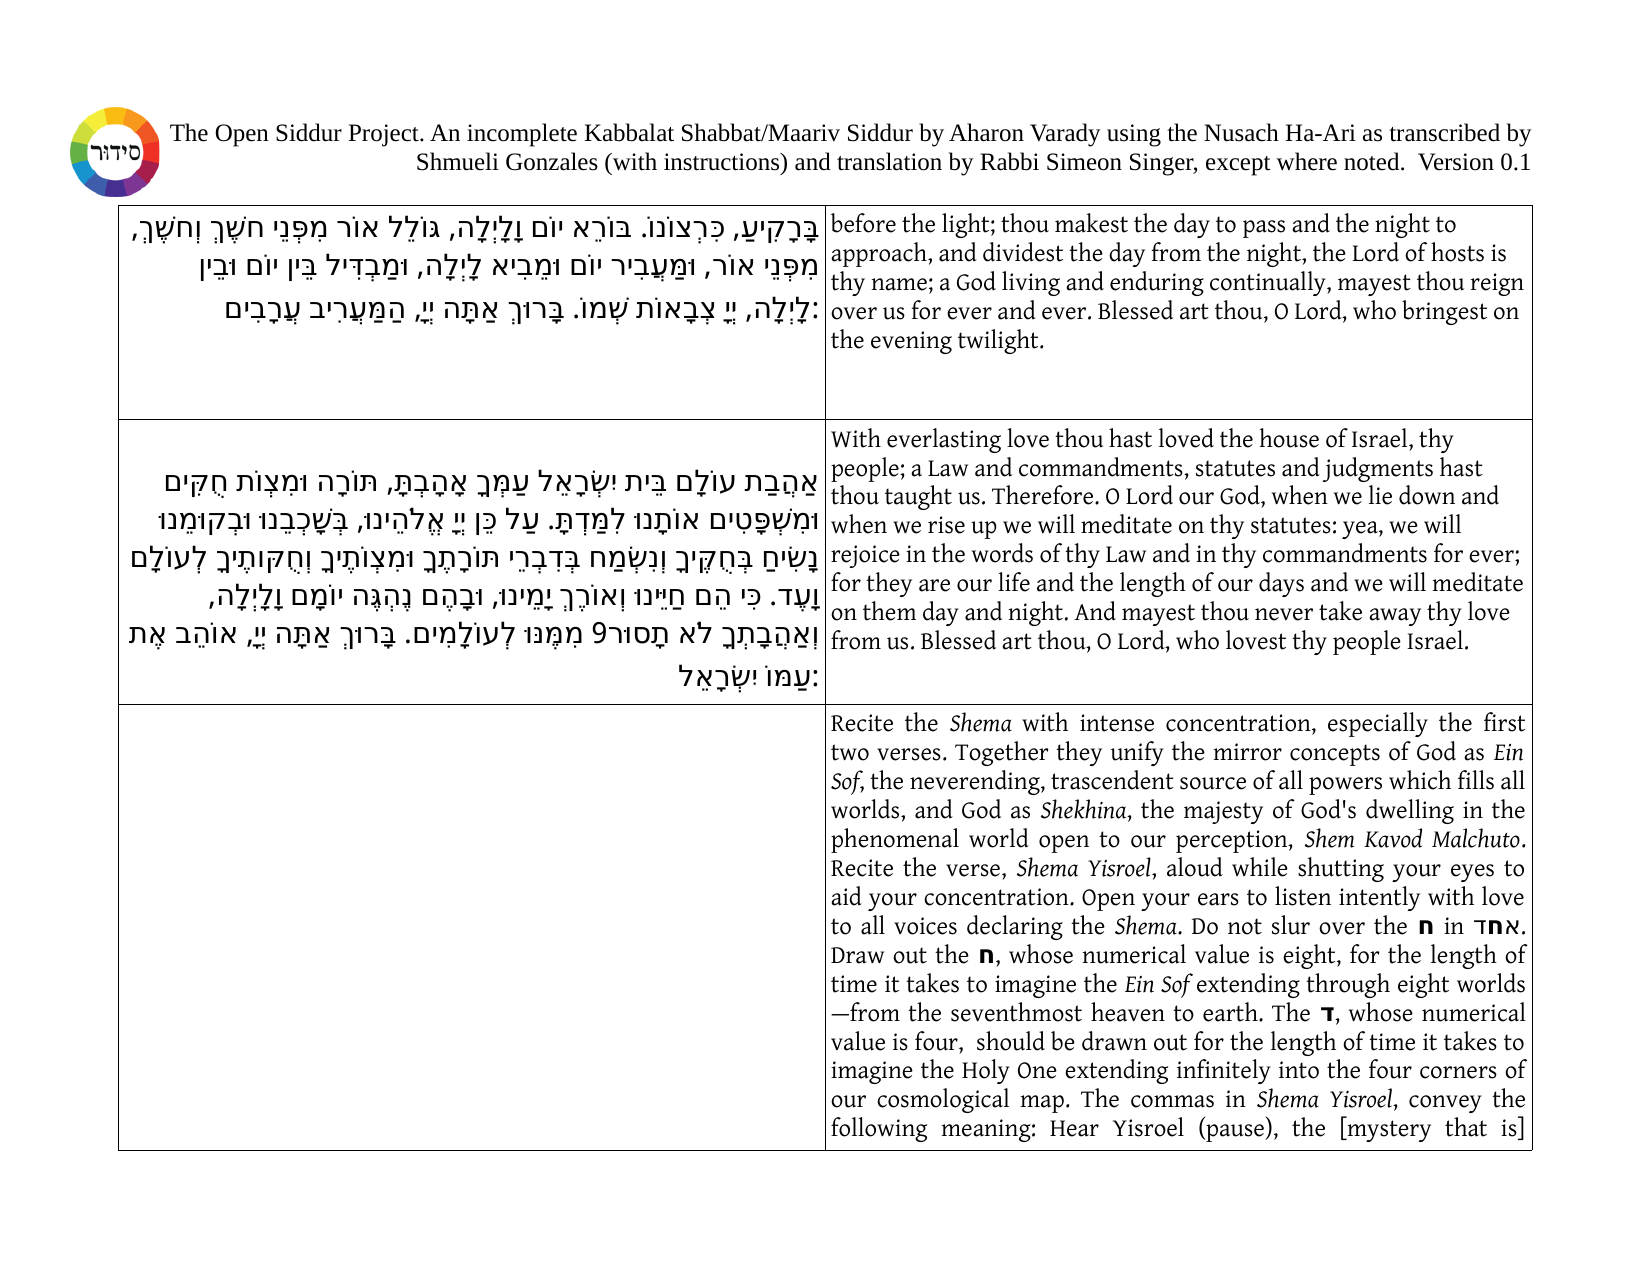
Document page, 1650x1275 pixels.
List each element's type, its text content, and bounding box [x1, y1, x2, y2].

table_cell אַהֲבַת עוֹלָם בֵּית יִשְׂרָאֵל עַמְּךָ אָהָבְתָּ, תּוֹרָה וּמִצְוֹת חֻקִּים וּמִשְׁפָּטִים אוֹתָנוּ לִמַּדְתָּ. עַל כֵּן יְיָ אֱלֹהֵינוּ, בְּשָׁכְבֵנוּ וּבְקוּמֵנוּ נָשִׂיחַ בְּחֻקֶּיךָ וְנִשְׂמַח בְּדִבְרֵי תּוֹרָתֶךָ וּמִצְוֹתֶיךָ וְחֻקּותֶיךָ לְעוֹלָם וָעֶד. כִּי הֵם חַיֵּינוּ וְאוֹרֶךְ יָמֵינוּ, וּבָהֶם נֶהְגֶּה יוֹמָם וָלָיְלָה, וְאַהֲבָתְךָ לֹא תָסוּר9 מִמֶּנּוּ לְעוֹלָמִים. בָּרוּךְ אַתָּה יְיָ, אוֹהֵב אֶת עַמּוֹ יִשְׂרָאֵל: [119, 420, 825, 704]
table_cell [119, 705, 825, 1150]
picture [70, 107, 160, 197]
table_cell With everlasting love thou hast loved the house of Israel, thy people; a Law and commandments, statutes and judgments hast thou taught us. Therefore. O Lord our God, when we lie down and when we rise up we will meditate on thy statutes: yea, we will rejoice in the words of thy Law and in thy commandments for ever; for they are our life and the length of our days and we will meditate on them day and night. And mayest thou never take away thy love from us. Blessed art thou, O Lord, who lovest thy people Israel. [826, 420, 1532, 704]
table_cell Recite the Shema with intense concentration, especially the first two verses. Together they unify the mirror concepts of God as Ein Sof, the neverending, trascendent source of all powers which fills all worlds, and God as Shekhina, the majesty of God's dwelling in the phenomenal world open to our perception, Shem Kavod Malchuto. Recite the verse, Shema Yisroel, aloud while shutting your eyes to aid your concentration. Open your ears to listen intently with love to all voices declaring the Shema. Do not slur over the ח in אחד. Draw out the ח, whose numerical value is eight, for the length of time it takes to imagine the Ein Sof extending through eight worlds—from the seventhmost heaven to earth. The ד, whose numerical value is four, should be drawn out for the length of time it takes to imagine the Holy One extending infinitely into the four corners of our cosmological map. The commas in Shema Yisroel, convey the following meaning: Hear Yisroel (pause), the [mystery that is] YHVH is our Source of All Powers (pause)—YHVH is [wholly] One. God is the source of our imagination, our perception—our freedom in being—no one else and no other power. [826, 705, 1532, 1150]
table_cell before the light; thou makest the day to pass and the night to approach, and dividest the day from the night, the Lord of hosts is thy name; a God living and enduring continually, mayest thou reign over us for ever and ever. Blessed art thou, O Lord, who bringest on the evening twilight. [826, 206, 1532, 419]
table_cell בָּרוּךְ אַתָּה יְיָ אֱלהֵֹינוּ מֶלֶךְ הָעוֹלָם, אֲשֶׁר בִּדְבָרוֹ מַעֲרִיב עֲרָבִים, בְּחָכְמָה פּוֹתֵחַ שְׁעָרִים, בִּתְבוּנָה מְשַׁנֶּה עִתִּים, וּמַחֲלִיף אֶת הַזְּמַנִּים וּמְסַדֵּר אֶת הַכּוֹכָבִים, בְּמִשְׁמְרוֹתֵיהֶם בָּרָקִיעַ, כִּרְצוֹנוֹ. בּוֹרֵא יוֹם וָלָיְלָה, גּוֹלֵל אוֹר מִפְּנֵי חשֶׁךְ וְחשֶׁךְ, מִפְּנֵי אוֹר, וּמַּעֲבִיר יוֹם וּמֵבִיא לָיְלָה, וּמַבְדִּיל בֵּין יוֹם וּבֵין לָיְלָה, יְיָ צְבָאוֹת שְׁמוֹ. בָּרוּךְ אַתָּה יְיָ, הַמַּעֲרִיב עֲרָבִים: [119, 206, 825, 419]
